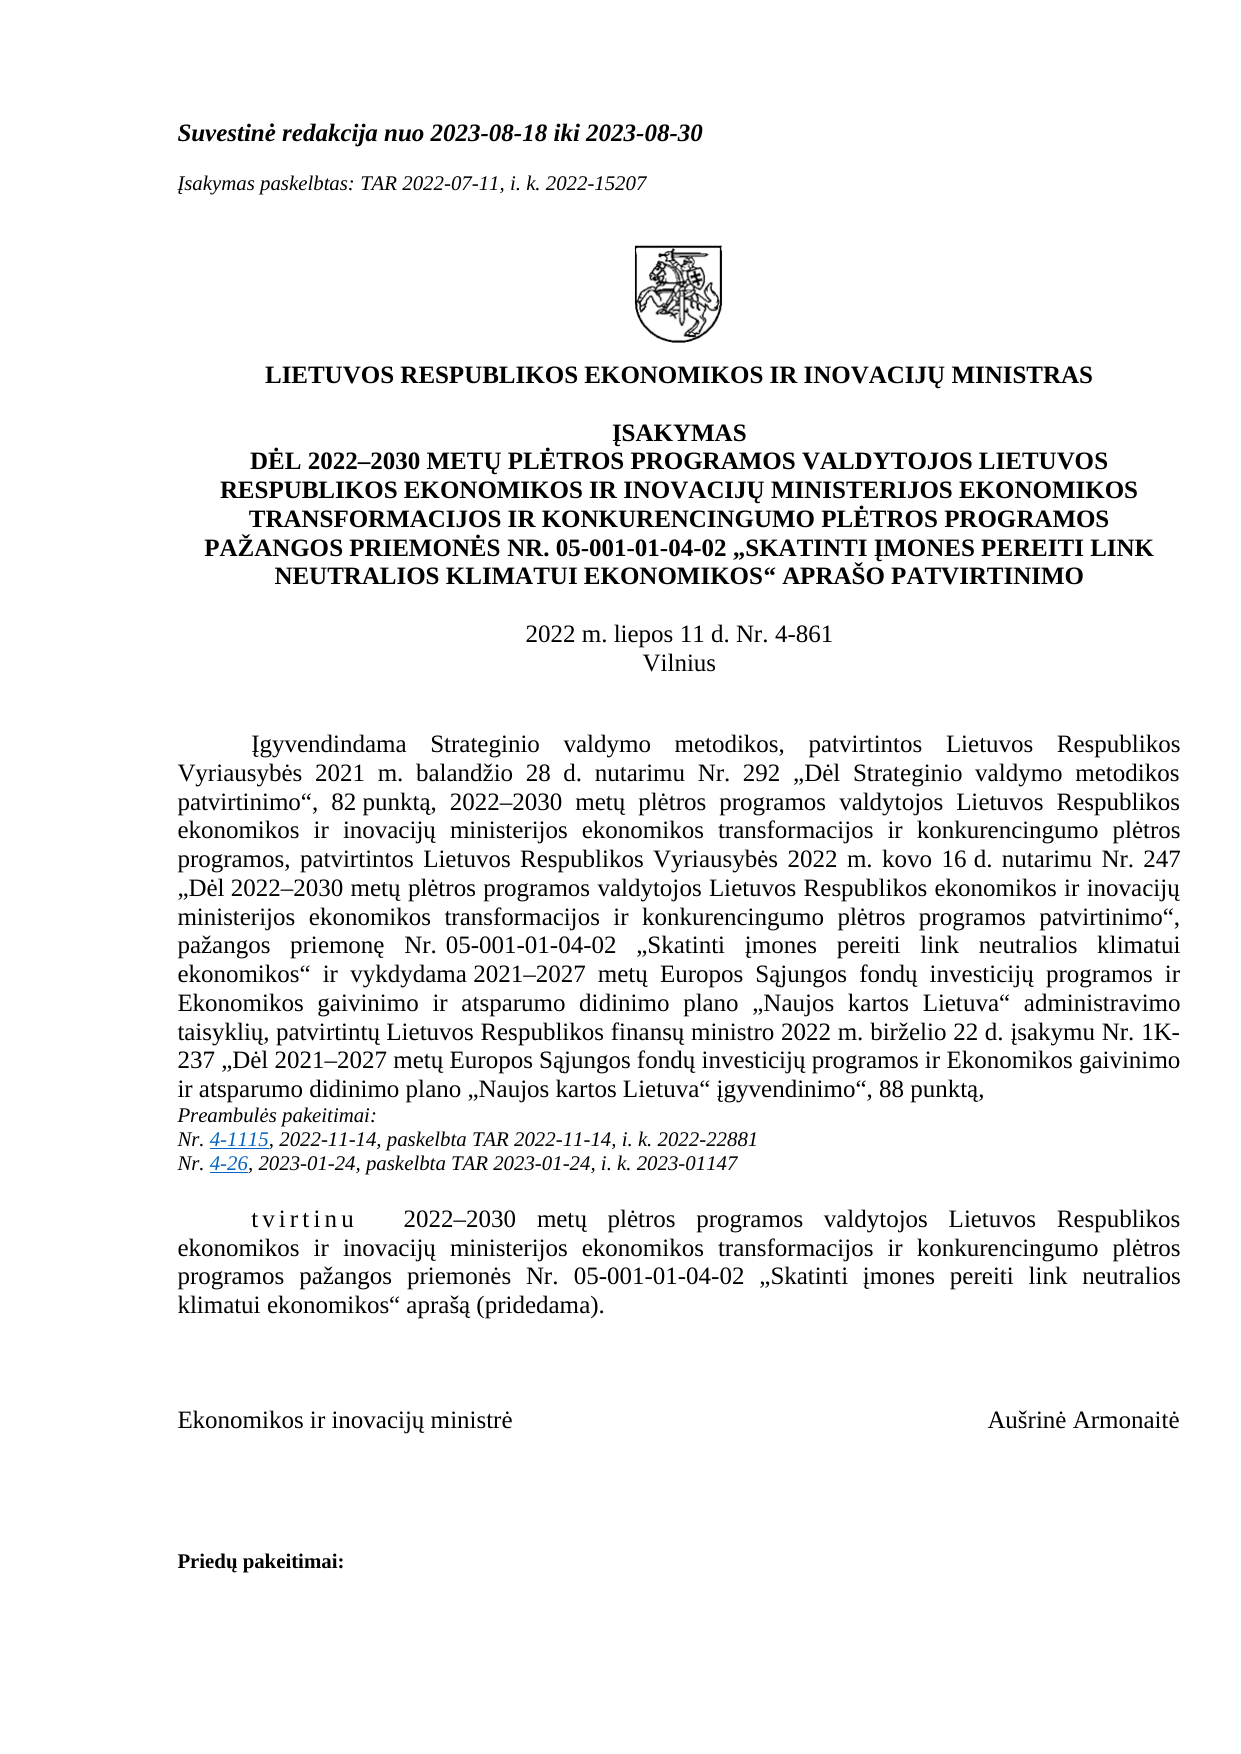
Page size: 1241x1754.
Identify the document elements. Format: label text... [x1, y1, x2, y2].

text įsakymas [177, 418, 1181, 446]
text Įsakymas paskelbtas: TAR 2022-07-11, i. k. 2022-15207 [177, 171, 1181, 195]
text DĖL 2022–2030 METŲ PLĖTROS PROGRAMOS VALDYTOJOS LIETUVOS RESPUBLIKOS EKONOMIKOS IR INOVACIJŲ MINISTERIJOS EKONOMIKOS TRANSFORMACIJOS IR KONKURENCINGUMO PLĖTROS PROGRAMOS PAŽANGOS PRIEMONĖS NR. 05-001-01-04-02 „SKATINTI ĮMONES PEREITI LINK NEUTRALIOS KLIMATUI EKONOMIKOS“ APRAŠO PATVIRTINIMO [177, 446, 1181, 590]
text Ekonomikos ir inovacijų ministrė Aušrinė Armonaitė [177, 1405, 1181, 1434]
text 2022 m. liepos 11 d. Nr. 4-861 [177, 619, 1181, 648]
text Įgyvendindama Strateginio valdymo metodikos, patvirtintos Lietuvos Respublikos Vyriausybės 2021 m. balandžio 28 d. nutarimu Nr. 292 „Dėl Strateginio valdymo metodikos patvirtinimo“, 82 punktą, 2022–2030 metų plėtros programos valdytojos Lietuvos Respublikos ekonomikos ir inovacijų ministerijos ekonomikos transformacijos ir konkurencingumo plėtros programos, patvirtintos Lietuvos Respublikos Vyriausybės 2022 m. kovo 16 d. nutarimu Nr. 247 „Dėl 2022–2030 metų plėtros programos valdytojos Lietuvos Respublikos ekonomikos ir inovacijų ministerijos ekonomikos transformacijos ir konkurencingumo plėtros programos patvirtinimo“, pažangos priemonę Nr. 05-001-01-04-02 „Skatinti įmones pereiti link neutralios klimatui ekonomikos“ ir vykdydama 2021–2027 metų Europos Sąjungos fondų investicijų programos ir Ekonomikos gaivinimo ir atsparumo didinimo plano „Naujos kartos Lietuva“ administravimo taisyklių, patvirtintų Lietuvos Respublikos finansų ministro 2022 m. birželio 22 d. įsakymu Nr. 1K-237 „Dėl 2021–2027 metų Europos Sąjungos fondų investicijų programos ir Ekonomikos gaivinimo ir atsparumo didinimo plano „Naujos kartos Lietuva“ įgyvendinimo“, 88 punktą, [177, 729, 1181, 1103]
text Nr. 4-26, 2023-01-24, paskelbta TAR 2023-01-24, i. k. 2023-01147 [177, 1151, 1181, 1175]
text Priedų pakeitimai: [177, 1549, 1181, 1573]
text tvirtinu 2022–2030 metų plėtros programos valdytojos Lietuvos Respublikos ekonomikos ir inovacijų ministerijos ekonomikos transformacijos ir konkurencingumo plėtros programos pažangos priemonės Nr. 05-001-01-04-02 „Skatinti įmones pereiti link neutralios klimatui ekonomikos“ aprašą (pridedama). [177, 1204, 1181, 1319]
text Preambulės pakeitimai: [177, 1103, 1181, 1127]
text LIETUVOS RESPUBLIKOS Ekonomikos ir inovacijų MINISTRAS [177, 360, 1181, 389]
text Suvestinė redakcija nuo 2023-08-18 iki 2023-08-30 [177, 118, 1181, 147]
text Vilnius [177, 648, 1181, 676]
text Nr. 4-1115, 2022-11-14, paskelbta TAR 2022-11-14, i. k. 2022-22881 [177, 1127, 1181, 1151]
